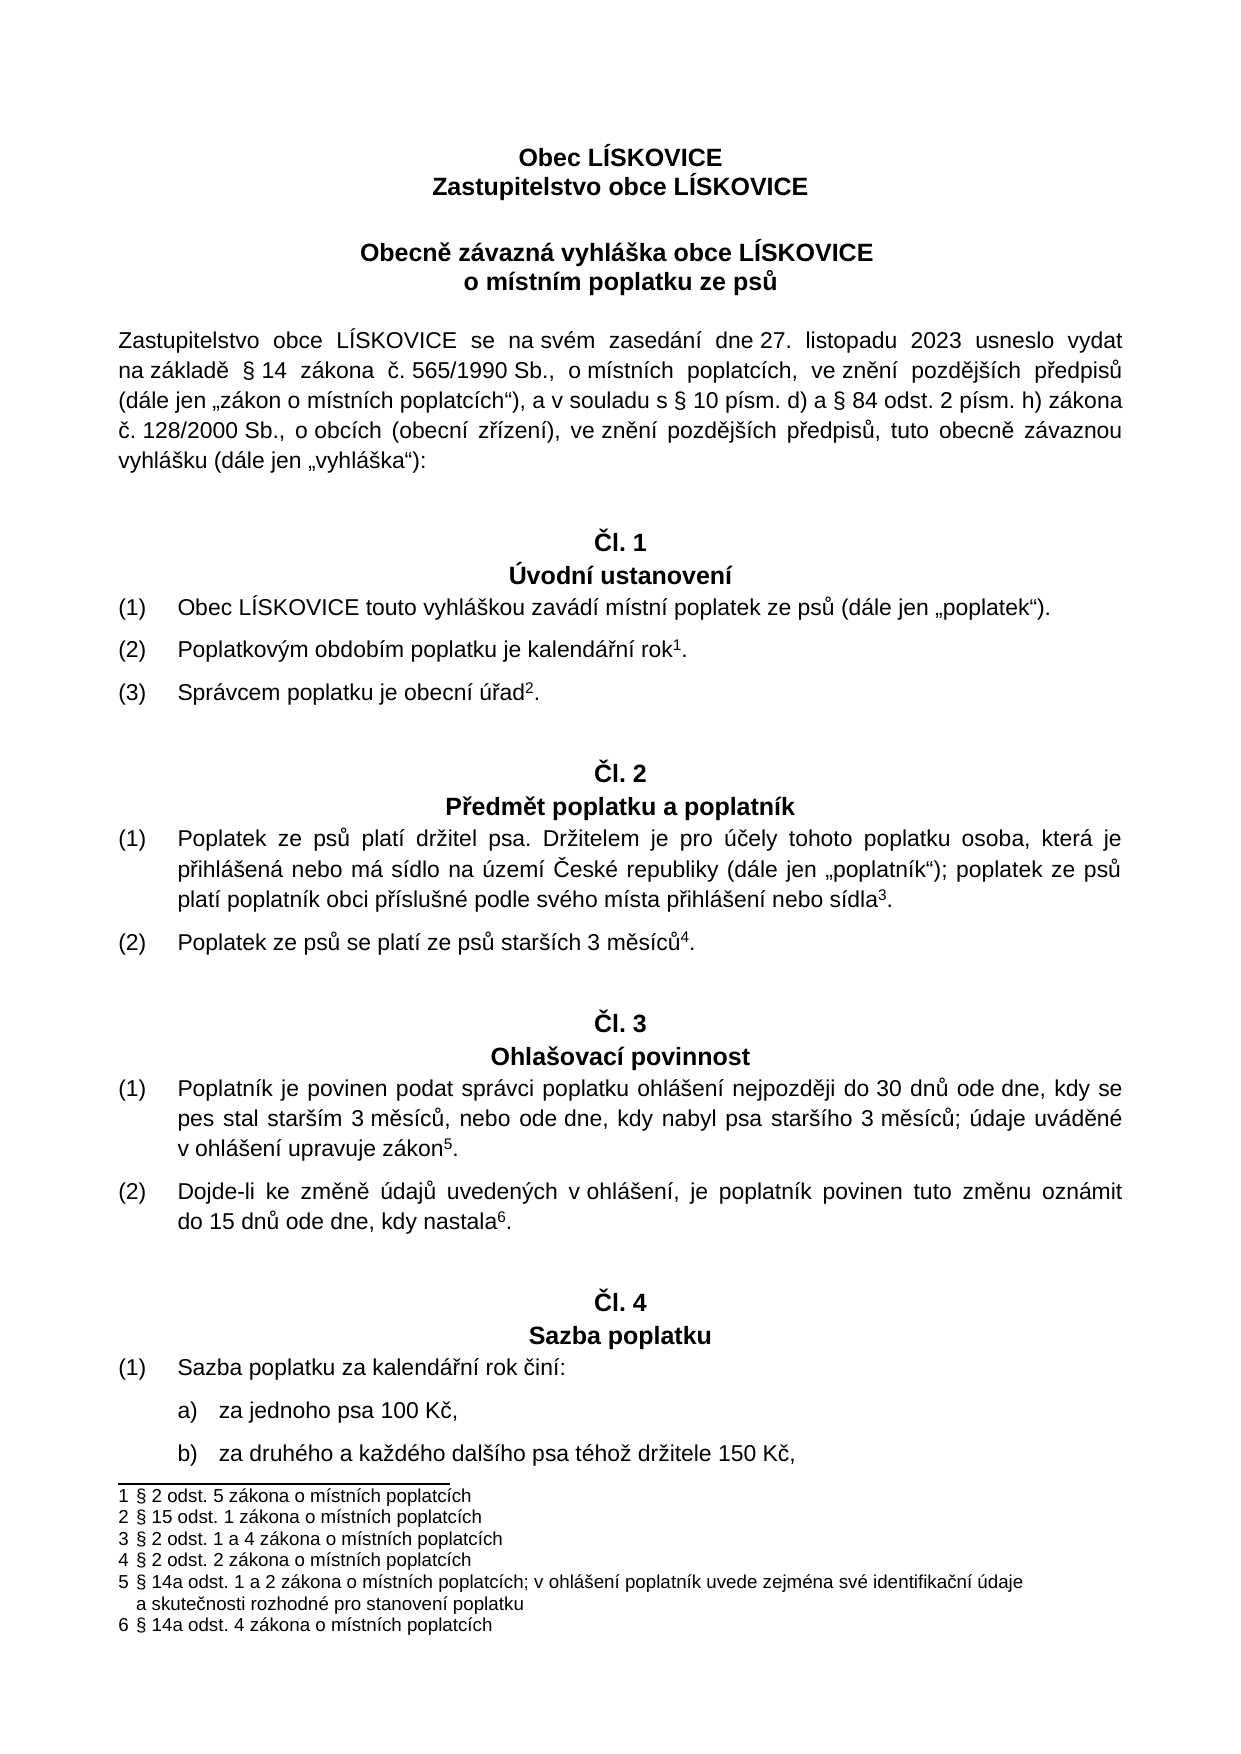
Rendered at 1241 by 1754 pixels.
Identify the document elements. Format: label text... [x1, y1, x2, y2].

text Zastupitelstvo obce LÍSKOVICE se na svém zasedání dne 27. listopadu 2023 usneslo vydat na základě § 14 zákona č. 565/1990 Sb., o místních poplatcích, ve znění pozdějších předpisů (dále jen „zákon o místních poplatcích“), a v souladu s § 10 písm. d) a § 84 odst. 2 písm. h) zákona č. 128/2000 Sb., o obcích (obecní zřízení), ve znění pozdějších předpisů, tuto obecně závaznou vyhlášku (dále jen „vyhláška“): [118, 327, 1122, 474]
list Správcem poplatku je obecní úřad. [118, 679, 1122, 706]
list za jednoho psa 100 Kč, [177, 1397, 1122, 1423]
subtitle Obecně závazná vyhláška obce LÍSKOVICE o místním poplatku ze psů [118, 238, 1122, 295]
subtitle Čl. 1 Úvodní ustanovení [118, 528, 1122, 589]
text Obec LÍSKOVICE Zastupitelstvo obce LÍSKOVICE [118, 143, 1122, 201]
list § 14a odst. 1 a 2 zákona o místních poplatcích; v ohlášení poplatník uvede zejména své identifikační údaje a skutečnosti rozhodné pro stanovení poplatku [118, 1571, 1122, 1614]
list Sazba poplatku za kalendářní rok činí: [118, 1354, 1122, 1381]
list Obec LÍSKOVICE touto vyhláškou zavádí místní poplatek ze psů (dále jen „poplatek“). [118, 594, 1122, 620]
list § 15 odst. 1 zákona o místních poplatcích [118, 1506, 1122, 1528]
list Poplatek ze psů se platí ze psů starších 3 měsíců. [118, 928, 1122, 955]
list Poplatník je povinen podat správci poplatku ohlášení nejpozději do 30 dnů ode dne, kdy se pes stal starším 3 měsíců, nebo ode dne, kdy nabyl psa staršího 3 měsíců; údaje uváděné v ohlášení upravuje zákon. [118, 1075, 1122, 1162]
list Poplatek ze psů platí držitel psa. Držitelem je pro účely tohoto poplatku osoba, která je přihlášená nebo má sídlo na území České republiky (dále jen „poplatník“); poplatek ze psů platí poplatník obci příslušné podle svého místa přihlášení nebo sídla. [118, 825, 1122, 912]
list § 2 odst. 5 zákona o místních poplatcích [118, 1484, 1122, 1506]
list § 2 odst. 1 a 4 zákona o místních poplatcích [118, 1528, 1122, 1549]
list Dojde-li ke změně údajů uvedených v ohlášení, je poplatník povinen tuto změnu oznámit do 15 dnů ode dne, kdy nastala. [118, 1178, 1122, 1234]
subtitle Čl. 4 Sazba poplatku [118, 1288, 1122, 1350]
list Poplatkovým obdobím poplatku je kalendářní rok. [118, 636, 1122, 663]
list za druhého a každého dalšího psa téhož držitele 150 Kč, [177, 1440, 1122, 1466]
subtitle Čl. 3 Ohlašovací povinnost [118, 1009, 1122, 1071]
list § 2 odst. 2 zákona o místních poplatcích [118, 1549, 1122, 1571]
subtitle Čl. 2 Předmět poplatku a poplatník [118, 759, 1122, 821]
list § 14a odst. 4 zákona o místních poplatcích [118, 1614, 1122, 1635]
